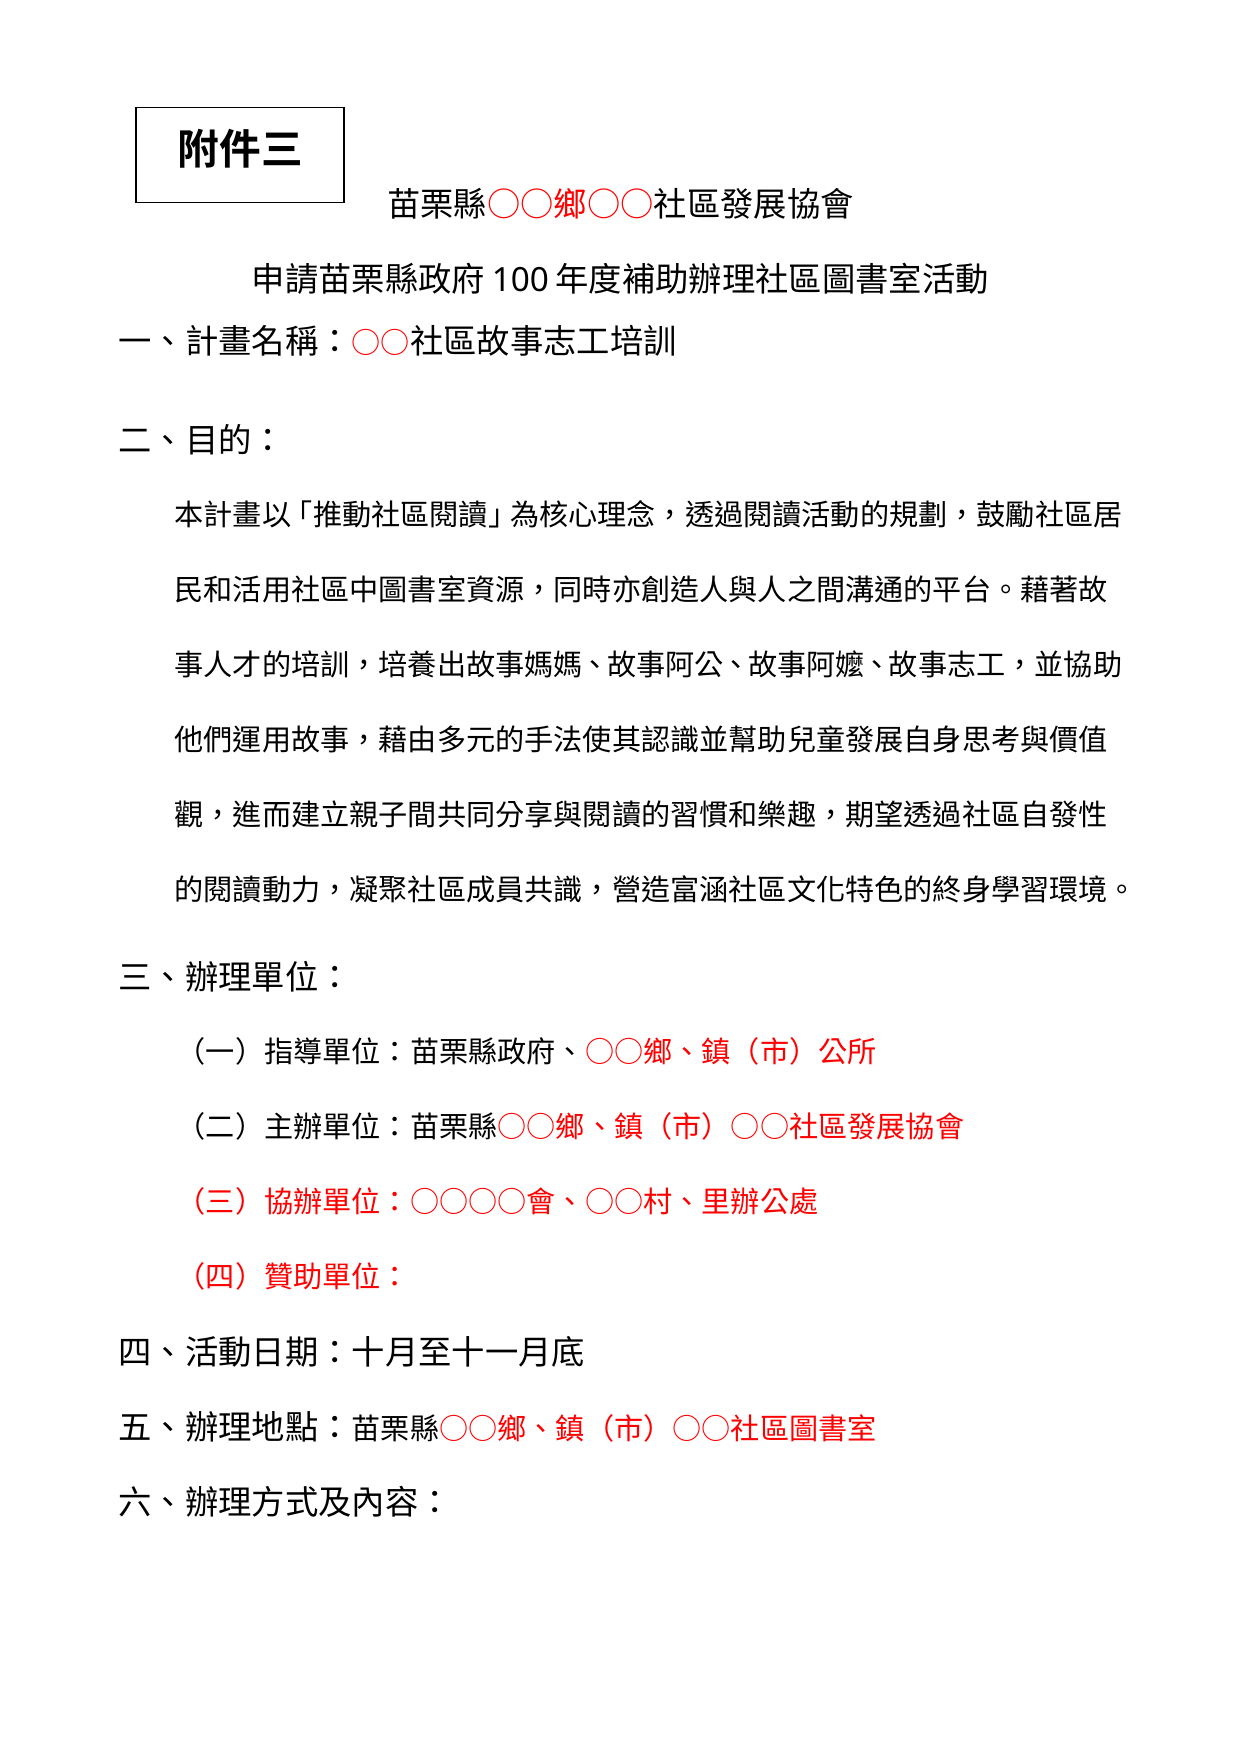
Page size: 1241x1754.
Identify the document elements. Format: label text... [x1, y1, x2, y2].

text （一）指導單位：苗栗縣政府、○○鄉、鎮（市）公所 [118, 1013, 1122, 1088]
text 附件三 [152, 116, 328, 176]
text 三、辦理單位： [118, 938, 1122, 1013]
text 本計畫以「推動社區閱讀」為核心理念，透過閱讀活動的規劃，鼓勵社區居民和活用社區中圖書室資源，同時亦創造人與人之間溝通的平台。藉著故事人才的培訓，培養出故事媽媽、故事阿公、故事阿嬤、故事志工，並協助他們運用故事，藉由多元的手法使其認識並幫助兒童發展自身思考與價值觀，進而建立親子間共同分享與閱讀的習慣和樂趣，期望透過社區自發性的閱讀動力，凝聚社區成員共識，營造富涵社區文化特色的終身學習環境。 [174, 475, 1122, 925]
text 六、辦理方式及內容： [118, 1463, 1122, 1538]
text （四）贊助單位： [118, 1238, 1122, 1313]
text 二、目的： [118, 400, 1122, 475]
text （二）主辦單位：苗栗縣○○鄉、鎮（市）○○社區發展協會 [118, 1088, 1122, 1163]
text （三）協辦單位：○○○○會、○○村、里辦公處 [118, 1163, 1122, 1238]
text 五、辦理地點：苗栗縣○○鄉、鎮（市）○○社區圖書室 [118, 1388, 1122, 1463]
text 四、活動日期：十月至十一月底 [118, 1313, 1122, 1388]
text 申請苗栗縣政府100年度補助辦理社區圖書室活動 [118, 239, 1122, 314]
text 苗栗縣○○鄉○○社區發展協會 [118, 164, 1122, 239]
text 一、計畫名稱：○○社區故事志工培訓 [118, 314, 1122, 363]
